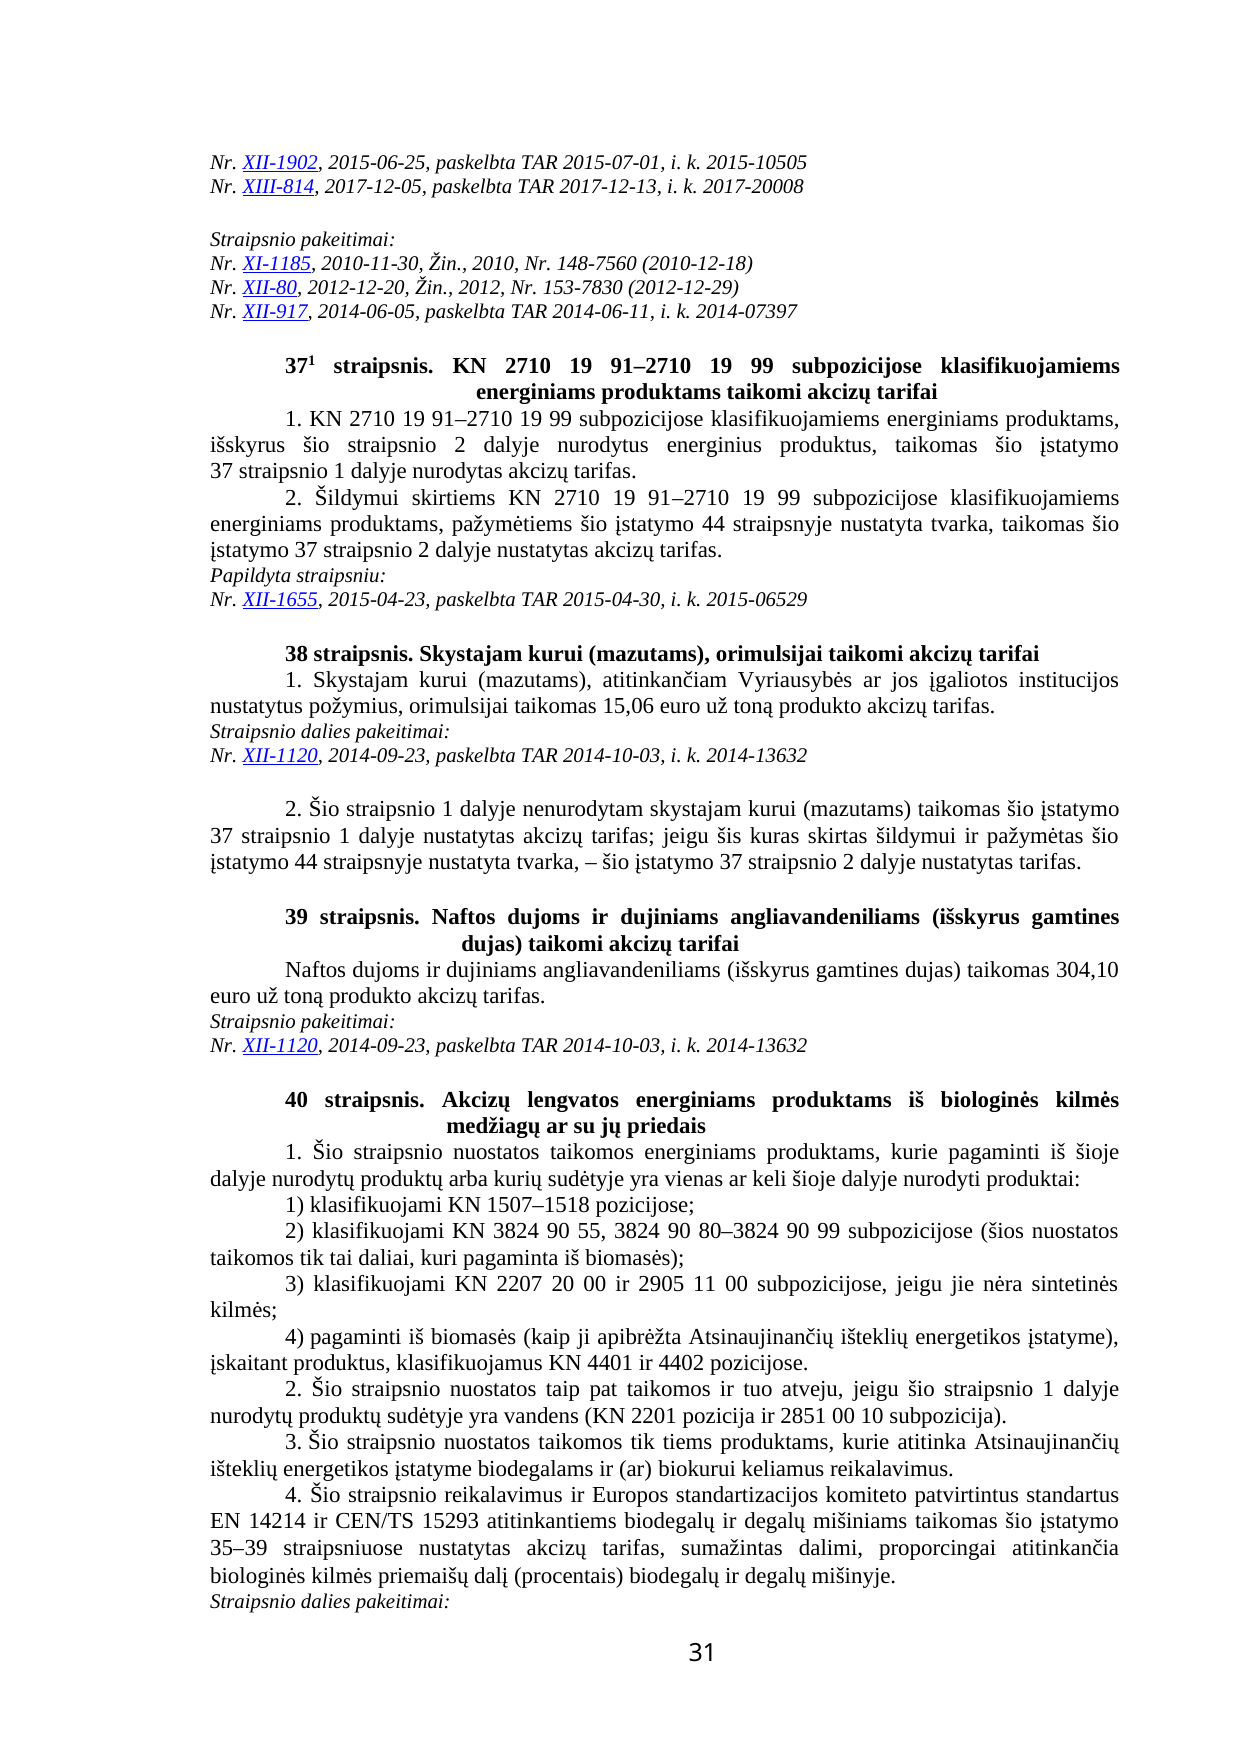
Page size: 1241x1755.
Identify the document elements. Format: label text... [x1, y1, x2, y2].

text 40 straipsnis. Akcizų lengvatos energiniams produktams iš biologinės kilmės medžiagų ar su jų priedais [285, 1086, 1120, 1138]
text Papildyta straipsniu: [210, 563, 1120, 587]
text 4. Šio straipsnio reikalavimus ir Europos standartizacijos komiteto patvirtintus standartus EN 14214 ir CEN/TS 15293 atitinkantiems biodegalų ir degalų mišiniams taikomas šio įstatymo 35–39 straipsniuose nustatytas akcizų tarifas, sumažintas dalimi, proporcingai atitinkančia biologinės kilmės priemaišų dalį (procentais) biodegalų ir degalų mišinyje. [210, 1481, 1120, 1589]
text Nr. XI-1185, 2010-11-30, Žin., 2010, Nr. 148-7560 (2010-12-18) [210, 251, 1120, 275]
text Nr. XIII-814, 2017-12-05, paskelbta TAR 2017-12-13, i. k. 2017-20008 [210, 174, 1120, 198]
text Straipsnio pakeitimai: [210, 1009, 1120, 1033]
text 2. Šildymui skirtiems KN 2710 19 91‒2710 19 99 subpozicijose klasifikuojamiems energiniams produktams, pažymėtiems šio įstatymo 44 straipsnyje nustatyta tvarka, taikomas šio įstatymo 37 straipsnio 2 dalyje nustatytas akcizų tarifas. [210, 484, 1120, 563]
text Nr. XII-1655, 2015-04-23, paskelbta TAR 2015-04-30, i. k. 2015-06529 [210, 587, 1120, 611]
text Nr. XII-917, 2014-06-05, paskelbta TAR 2014-06-11, i. k. 2014-07397 [210, 299, 1120, 323]
text 39 straipsnis. Naftos dujoms ir dujiniams angliavandeniliams (išskyrus gamtines dujas) taikomi akcizų tarifai [285, 903, 1120, 956]
text Nr. XII-80, 2012-12-20, Žin., 2012, Nr. 153-7830 (2012-12-29) [210, 275, 1120, 299]
text Naftos dujoms ir dujiniams angliavandeniliams (išskyrus gamtines dujas) taikomas 304,10 euro už toną produkto akcizų tarifas. [210, 956, 1120, 1009]
text Straipsnio pakeitimai: [210, 227, 1120, 251]
text Nr. XII-1902, 2015-06-25, paskelbta TAR 2015-07-01, i. k. 2015-10505 [210, 150, 1120, 174]
text 1. Skystajam kurui (mazutams), atitinkančiam Vyriausybės ar jos įgaliotos institucijos nustatytus požymius, orimulsijai taikomas 15,06 euro už toną produkto akcizų tarifas. [210, 666, 1120, 719]
text Nr. XII-1120, 2014-09-23, paskelbta TAR 2014-10-03, i. k. 2014-13632 [210, 1033, 1120, 1057]
text 1. KN 2710 19 91‒2710 19 99 subpozicijose klasifikuojamiems energiniams produktams, išskyrus šio straipsnio 2 dalyje nurodytus energinius produktus, taikomas šio įstatymo 37 straipsnio 1 dalyje nurodytas akcizų tarifas. [210, 404, 1120, 484]
text 2) klasifikuojami KN 3824 90 55, 3824 90 80–3824 90 99 subpozicijose (šios nuostatos taikomos tik tai daliai, kuri pagaminta iš biomasės); [210, 1217, 1120, 1270]
text 371 straipsnis. KN 2710 19 91‒2710 19 99 subpozicijose klasifikuojamiems energiniams produktams taikomi akcizų tarifai [285, 352, 1120, 404]
text 2. Šio straipsnio 1 dalyje nenurodytam skystajam kurui (mazutams) taikomas šio įstatymo 37 straipsnio 1 dalyje nustatytas akcizų tarifas; jeigu šis kuras skirtas šildymui ir pažymėtas šio įstatymo 44 straipsnyje nustatyta tvarka, – šio įstatymo 37 straipsnio 2 dalyje nustatytas tarifas. [210, 796, 1120, 874]
text 3. Šio straipsnio nuostatos taikomos tik tiems produktams, kurie atitinka Atsinaujinančių išteklių energetikos įstatyme biodegalams ir (ar) biokurui keliamus reikalavimus. [210, 1428, 1120, 1481]
text 3) klasifikuojami KN 2207 20 00 ir 2905 11 00 subpozicijose, jeigu jie nėra sintetinės kilmės; [210, 1270, 1120, 1323]
text Nr. XII-1120, 2014-09-23, paskelbta TAR 2014-10-03, i. k. 2014-13632 [210, 743, 1120, 767]
text Straipsnio dalies pakeitimai: [210, 719, 1120, 743]
text 1. Šio straipsnio nuostatos taikomos energiniams produktams, kurie pagaminti iš šioje dalyje nurodytų produktų arba kurių sudėtyje yra vienas ar keli šioje dalyje nurodyti produktai: [210, 1138, 1120, 1191]
text Straipsnio dalies pakeitimai: [210, 1589, 1120, 1613]
text 4) pagaminti iš biomasės (kaip ji apibrėžta Atsinaujinančių išteklių energetikos įstatyme), įskaitant produktus, klasifikuojamus KN 4401 ir 4402 pozicijose. [210, 1323, 1120, 1376]
text 1) klasifikuojami KN 1507–1518 pozicijose; [210, 1191, 1120, 1217]
text 38 straipsnis. Skystajam kurui (mazutams), orimulsijai taikomi akcizų tarifai [210, 639, 1120, 666]
text 2. Šio straipsnio nuostatos taip pat taikomos ir tuo atveju, jeigu šio straipsnio 1 dalyje nurodytų produktų sudėtyje yra vandens (KN 2201 pozicija ir 2851 00 10 subpozicija). [210, 1376, 1120, 1428]
